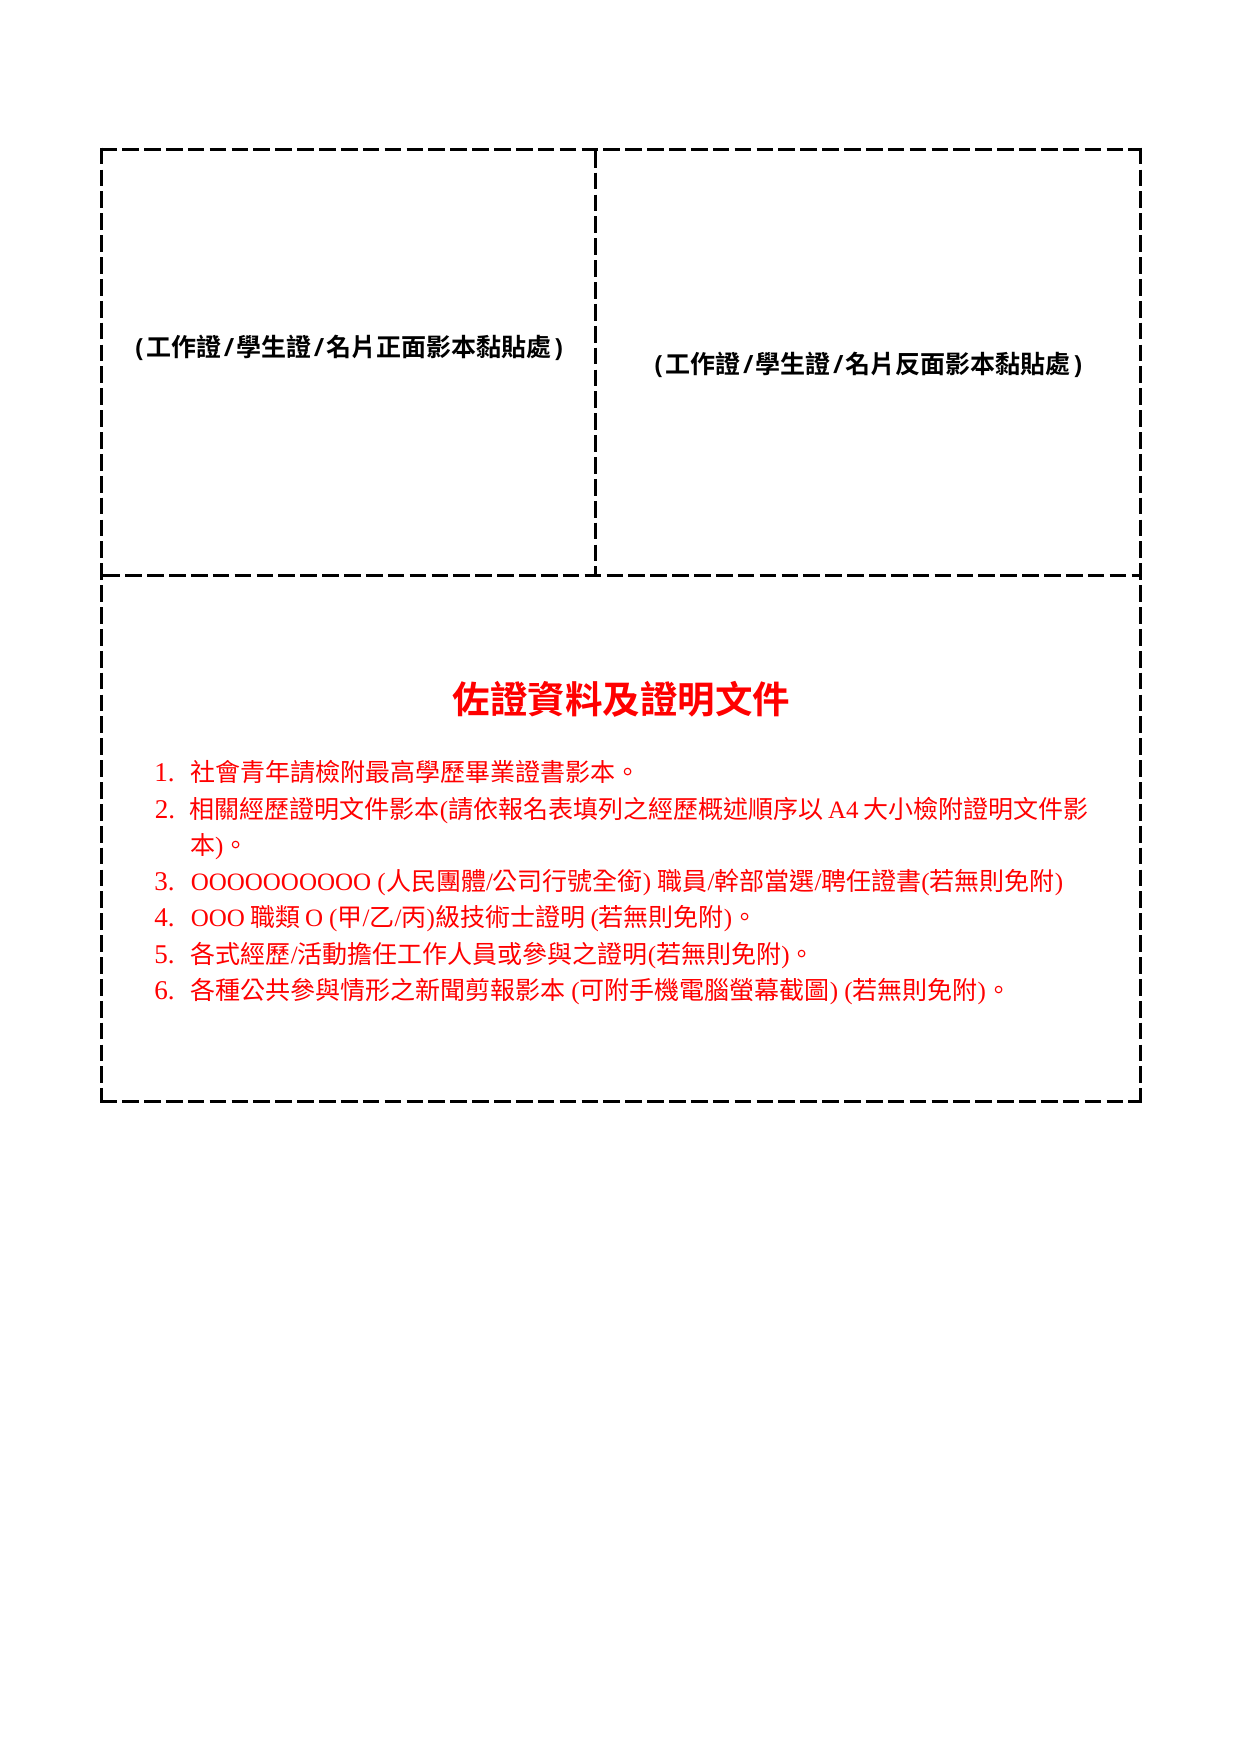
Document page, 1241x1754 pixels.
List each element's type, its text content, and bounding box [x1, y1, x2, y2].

table_cell (工作證/學生證/名片正面影本黏貼處) [102, 148, 596, 574]
table_cell (工作證/學生證/名片反面影本黏貼處) [596, 148, 1141, 574]
table_cell 佐證資料及證明文件 社會青年請檢附最高學歷畢業證書影本。 相關經歷證明文件影本(請依報名表填列之經歷概述順序以A4大小檢附證明文件影本)。 OOOOOOOOOO (人民團體/公司行號全銜) 職員/幹部當選/聘任證書(若無則免附) OOO職類O (甲/乙/丙)級技術士證明 (若無則免附)。 各式經歷/活動擔任工作人員或參與之證明(若無則免附)。 各種公共參與情形之新聞剪報影本 (可附手機電腦螢幕截圖) (若無則免附)。 [102, 574, 1141, 1099]
